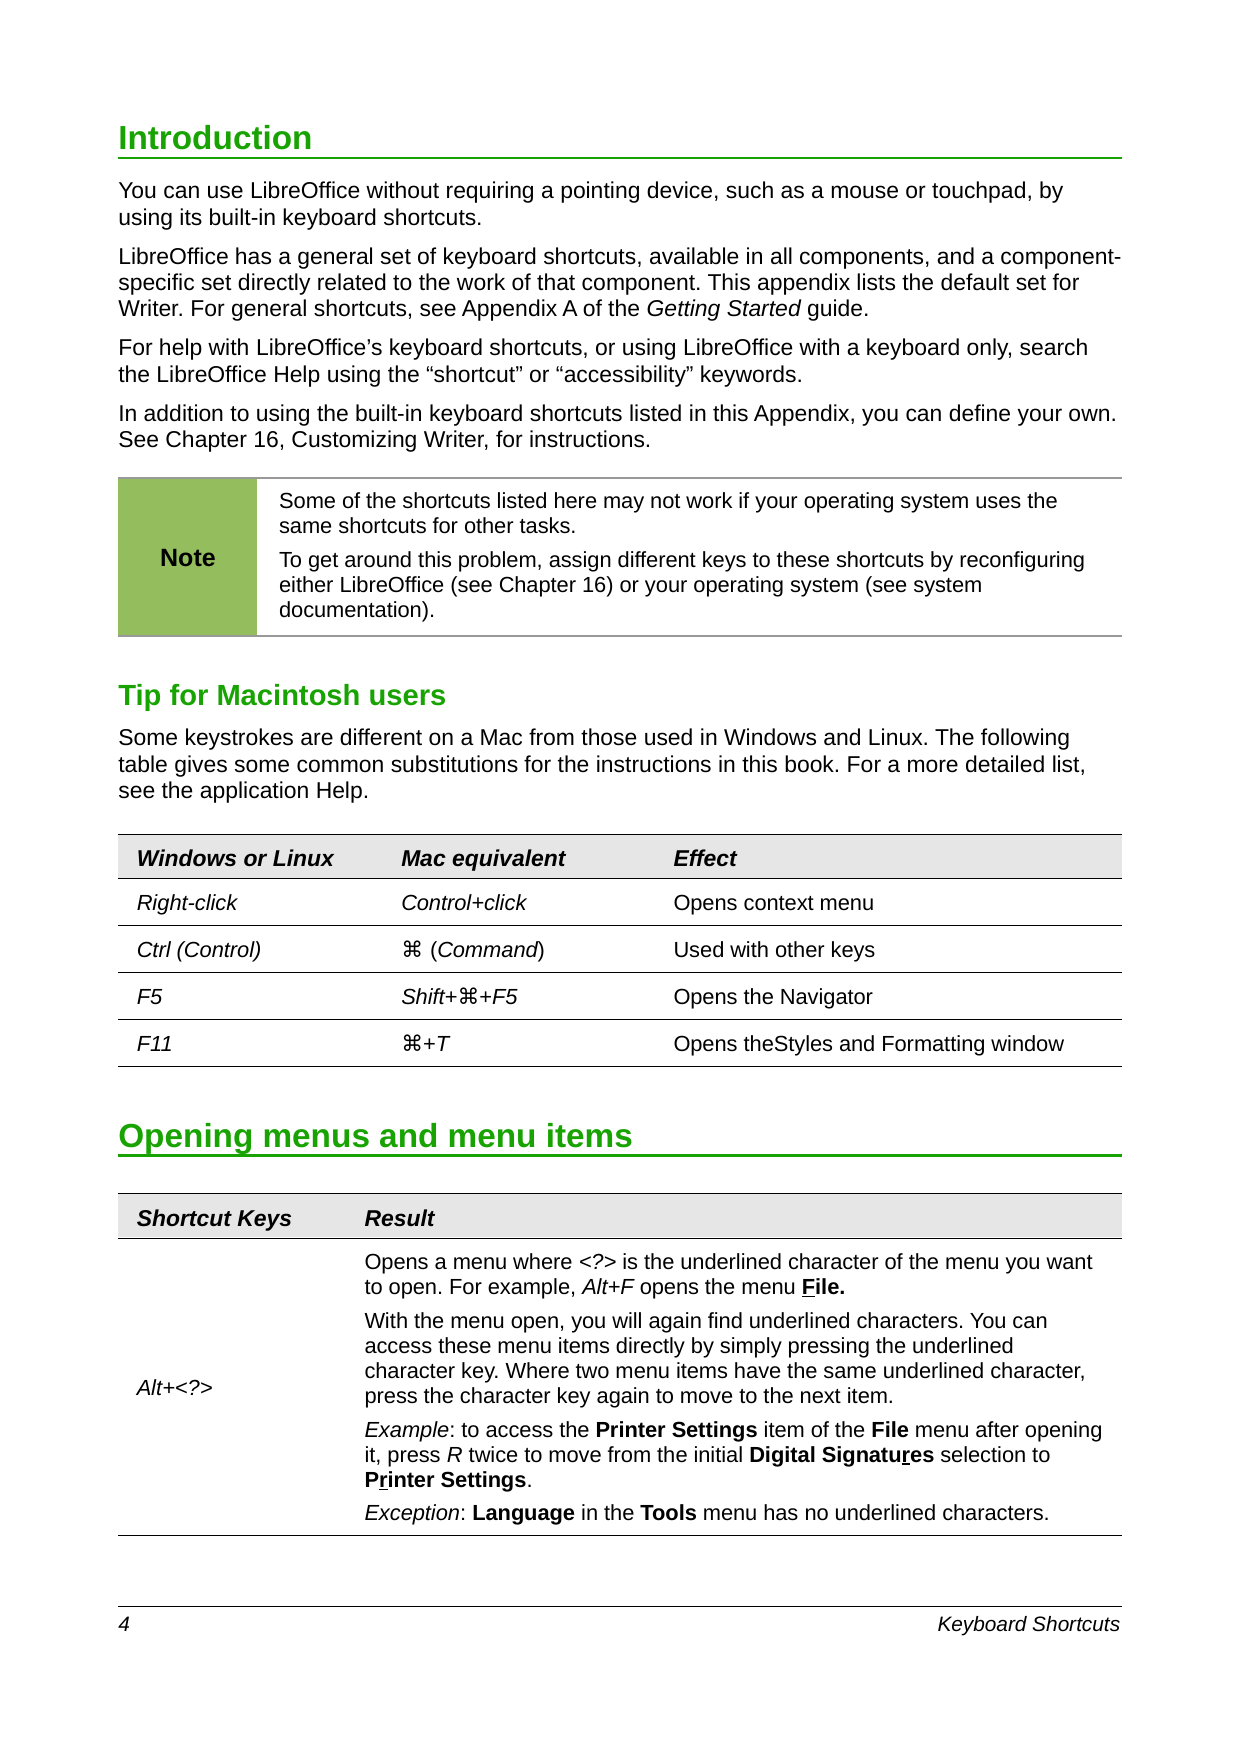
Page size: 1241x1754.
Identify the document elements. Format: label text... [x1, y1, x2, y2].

table_header Effect [655, 835, 1122, 878]
table_cell Ctrl (Control) [118, 926, 383, 972]
table_cell Opens a menu where <?> is the underlined character of the menu you want to open. For example, Alt+F opens the menu File. With the menu open, you will again find underlined characters. You can access these menu items directly by simply pressing the underlined character key. Where two menu items have the same underlined character, press the character key again to move to the next item. Example: to access the Printer Settings item of the File menu after opening it, press R twice to move from the initial Digital Signatures selection to Printer Settings. Exception: Language in the Tools menu has no underlined characters. [346, 1239, 1122, 1535]
subtitle Opening menus and menu items [118, 1116, 1122, 1154]
text Some keystrokes are different on a Mac from those used in Windows and Linux. The following table gives some common substitutions for the instructions in this book. For a more detailed list, see the application Help. [118, 724, 1122, 803]
table_cell Opens the Navigator [655, 973, 1122, 1019]
subtitle Introduction [118, 118, 1122, 157]
table_cell Alt+<?> [118, 1239, 346, 1535]
table_cell Right-click [118, 879, 383, 925]
table_header Result [346, 1194, 1122, 1237]
text For help with LibreOffice’s keyboard shortcuts, or using LibreOffice with a keyboard only, search the LibreOffice Help using the “shortcut” or “accessibility” keywords. [118, 334, 1122, 387]
table_header Some of the shortcuts listed here may not work if your operating system uses the same shortcuts for other tasks. To get around this problem, assign different keys to these shortcuts by reconfiguring either LibreOffice (see Chapter 16) or your operating system (see system documentation). [258, 479, 1122, 635]
table_header Mac equivalent [383, 835, 655, 878]
subtitle Tip for Macintosh users [118, 678, 1122, 712]
table_cell Opens context menu [655, 879, 1122, 925]
table_header Note [118, 479, 257, 635]
table_cell Control+click [383, 879, 655, 925]
table_cell F11 [118, 1020, 383, 1066]
table_cell Used with other keys [655, 926, 1122, 972]
table_cell Opens theStyles and Formatting window [655, 1020, 1122, 1066]
table_header Windows or Linux [118, 835, 383, 878]
table_header Shortcut Keys [118, 1194, 346, 1237]
table_cell Shift+z+F5 [383, 973, 655, 1019]
text You can use LibreOffice without requiring a pointing device, such as a mouse or touchpad, by using its built-in keyboard shortcuts. [118, 177, 1122, 230]
text LibreOffice has a general set of keyboard shortcuts, available in all components, and a component-specific set directly related to the work of that component. This appendix lists the default set for Writer. For general shortcuts, see Appendix A of the Getting Started guide. [118, 243, 1122, 322]
table_cell F5 [118, 973, 383, 1019]
table_cell z (Command) [383, 926, 655, 972]
text In addition to using the built-in keyboard shortcuts listed in this Appendix, you can define your own. See Chapter 16, Customizing Writer, for instructions. [118, 399, 1122, 452]
table_cell z+T [383, 1020, 655, 1066]
